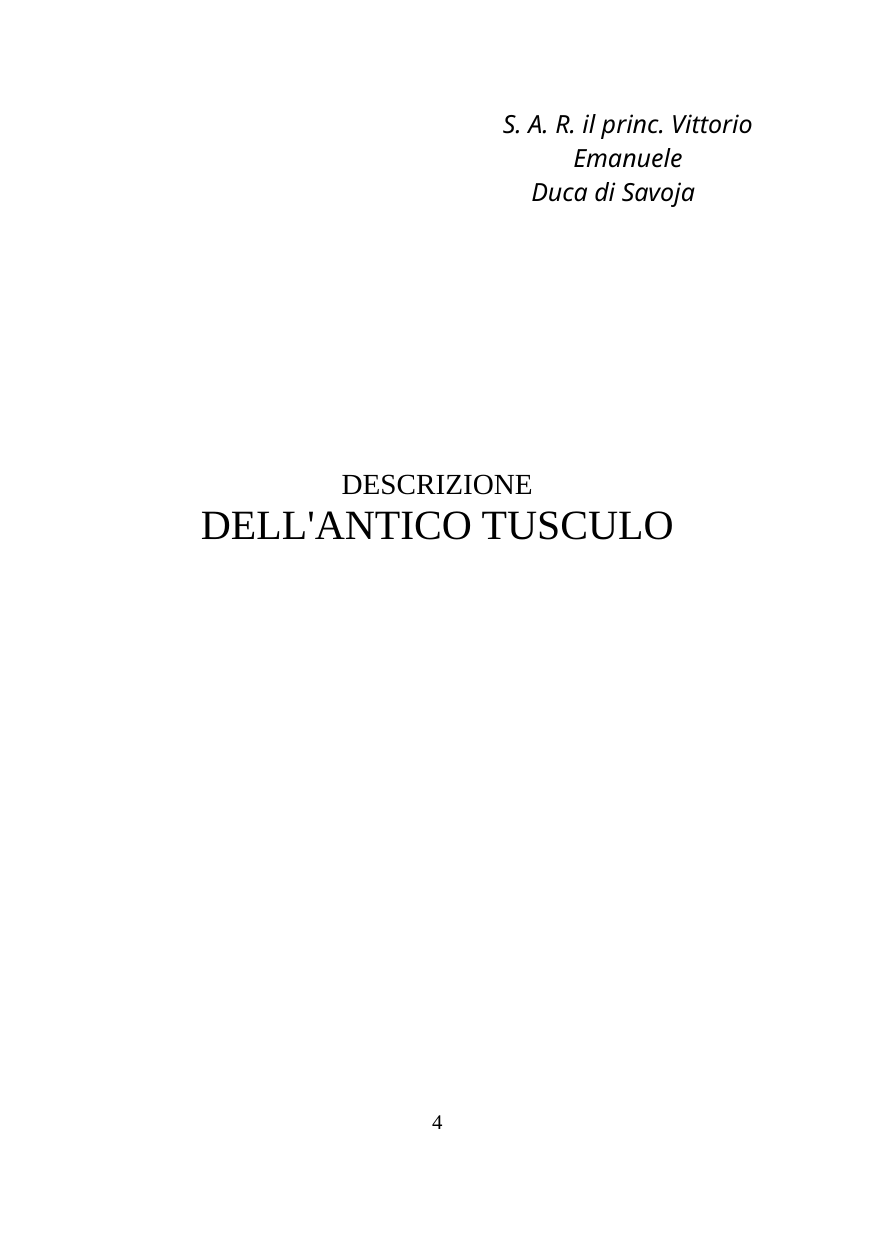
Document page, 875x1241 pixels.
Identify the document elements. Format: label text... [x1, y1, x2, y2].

text DELL'ANTICO TUSCULO [106, 501, 768, 549]
text DESCRIZIONE [106, 467, 768, 501]
text Duca di Savoja [461, 174, 768, 208]
text S. A. R. il princ. Vittorio Emanuele [490, 106, 768, 174]
